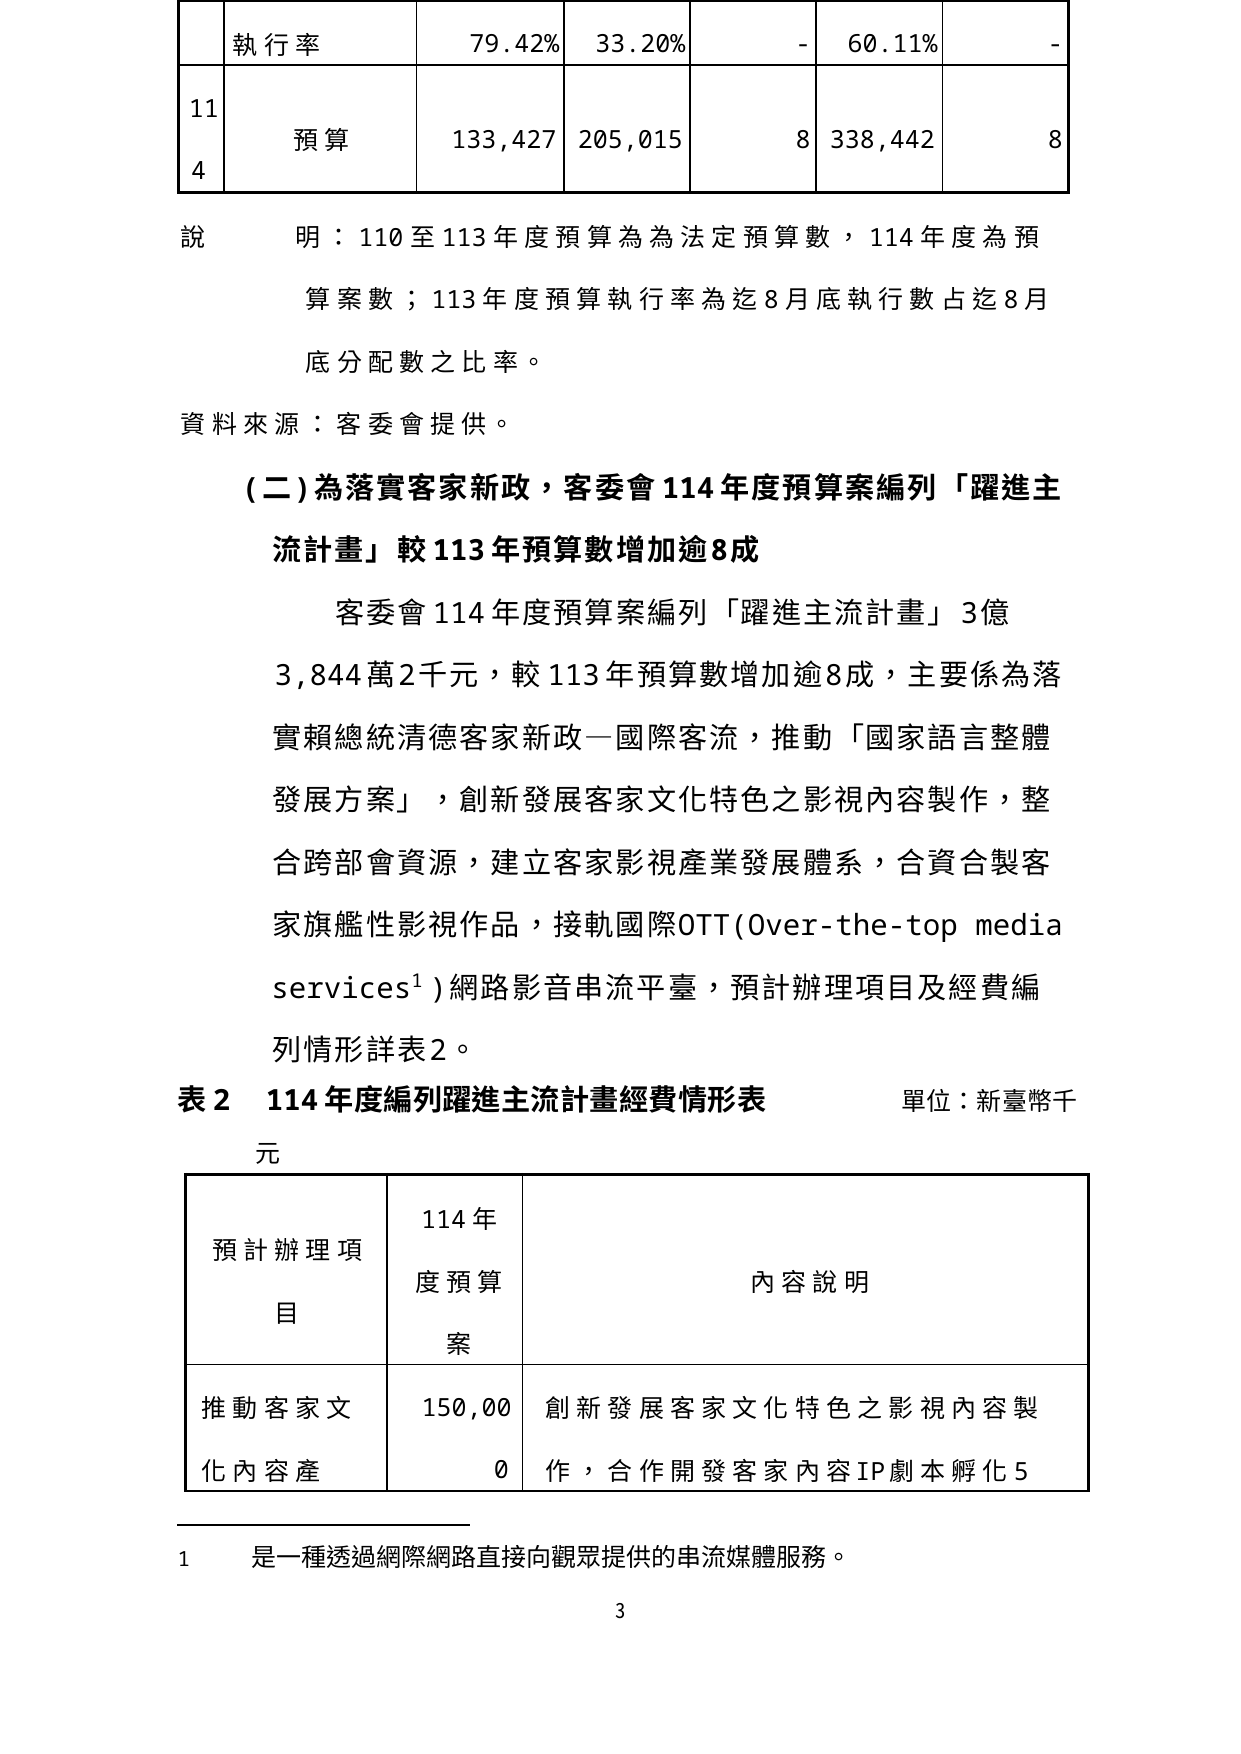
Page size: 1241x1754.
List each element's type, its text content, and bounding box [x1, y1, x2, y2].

table_cell - [691, 2, 815, 64]
text 表2 114年度編列躍進主流計畫經費情形表 單位：新臺幣千元 [177, 1069, 1078, 1173]
table_cell 60.11% [817, 2, 942, 64]
table_cell 33.20% [565, 2, 689, 64]
text 資料來源：客委會提供。 [174, 381, 1063, 444]
text 客委會114年度預算案編列「躍進主流計畫」3億3,844萬2千元，較113年預算數增加逾8成，主要係為落實賴總統清德客家新政—國際客流，推動「國家語言整體發展方案」，創新發展客家文化特色之影視內容製作，整合跨部會資源，建立客家影視產業發展體系，合資合製客家旗艦性影視作品，接軌國際OTT(Over-the-top media services)網路影音串流平臺，預計辦理項目及經費編列情形詳表2。 [266, 569, 1063, 1069]
table_header 內容說明 [523, 1176, 1087, 1363]
table_cell 114 [180, 66, 223, 191]
table_cell 133,427 [417, 66, 563, 191]
text 是一種透過網際網路直接向觀眾提供的串流媒體服務。 [177, 1525, 1063, 1577]
table_header 預計辦理項目 [187, 1176, 386, 1363]
table_cell 205,015 [565, 66, 689, 191]
text (二)為落實客家新政，客委會114年度預算案編列「躍進主流計畫」較113年預算數增加逾8成 [236, 444, 1063, 569]
table_cell 150,000 [388, 1365, 522, 1490]
table_cell 推動客家文化內容產 [187, 1365, 386, 1490]
text 說 明：110至113年度預算為為法定預算數，114年度為預算案數；113年度預算執行率為迄8月底執行數占迄8月底分配數之比率。 [175, 194, 1063, 381]
table_cell 創新發展客家文化特色之影視內容製作，合作開發客家內容IP劇本孵化5 [523, 1365, 1087, 1490]
table_cell 338,442 [817, 66, 942, 191]
table_cell 預算 [225, 66, 416, 191]
table_cell 79.42% [417, 2, 563, 64]
table_cell 8 [691, 66, 815, 191]
table_header 114年度預算案 [388, 1176, 522, 1363]
table_cell 8 [943, 66, 1067, 191]
table_cell - [943, 2, 1067, 64]
table_cell 執行率 [225, 2, 416, 64]
table_cell [180, 2, 223, 64]
